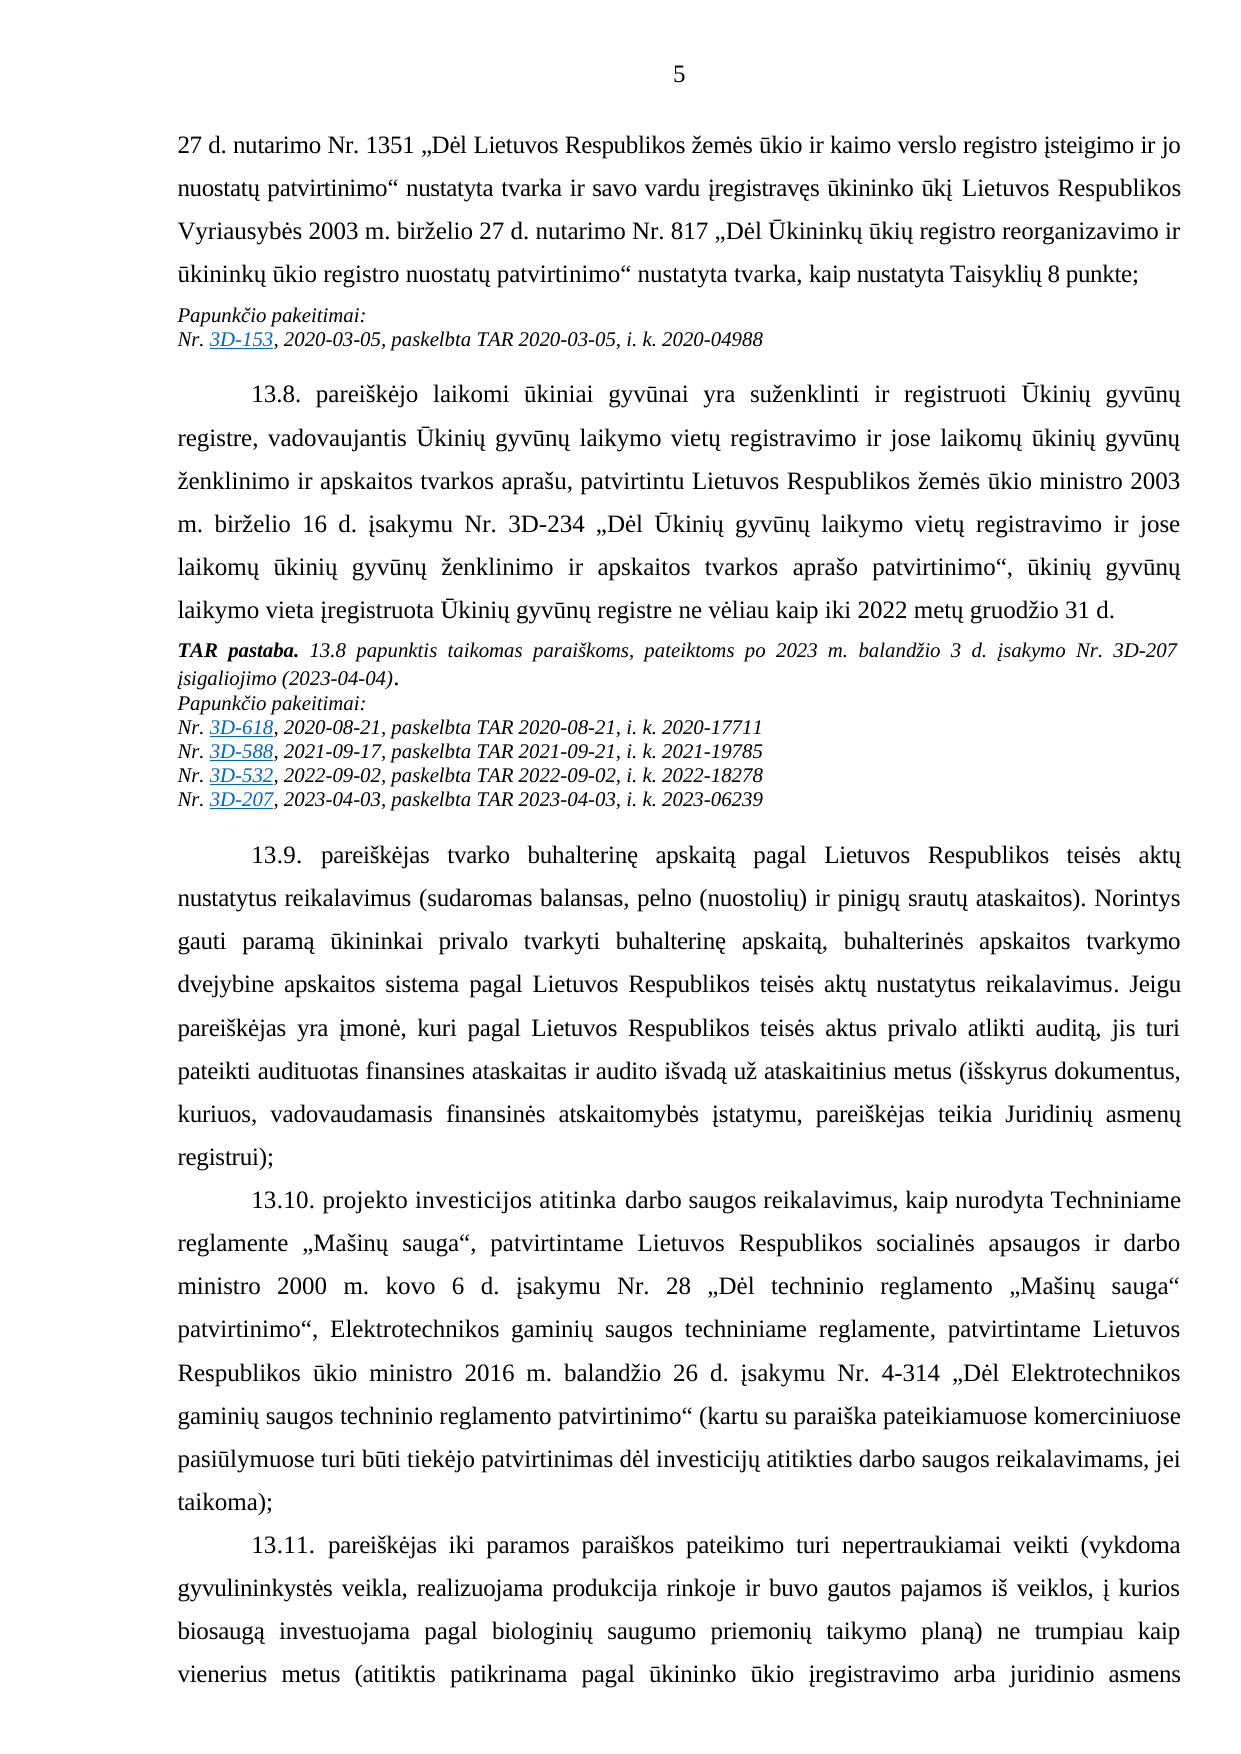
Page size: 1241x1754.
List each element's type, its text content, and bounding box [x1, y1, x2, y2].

text 13.9. pareiškėjas tvarko buhalterinę apskaitą pagal Lietuvos Respublikos teisės aktų nustatytus reikalavimus (sudaromas balansas, pelno (nuostolių) ir pinigų srautų ataskaitos). Norintys gauti paramą ūkininkai privalo tvarkyti buhalterinę apskaitą, buhalterinės apskaitos tvarkymo dvejybine apskaitos sistema pagal Lietuvos Respublikos teisės aktų nustatytus reikalavimus. Jeigu pareiškėjas yra įmonė, kuri pagal Lietuvos Respublikos teisės aktus privalo atlikti auditą, jis turi pateikti audituotas finansines ataskaitas ir audito išvadą už ataskaitinius metus (išskyrus dokumentus, kuriuos, vadovaudamasis finansinės atskaitomybės įstatymu, pareiškėjas teikia Juridinių asmenų registrui); [177, 840, 1181, 1171]
text Nr. 3D-588, 2021-09-17, paskelbta TAR 2021-09-21, i. k. 2021-19785 [177, 739, 1181, 763]
text Papunkčio pakeitimai: [177, 303, 1181, 327]
text 27 d. nutarimo Nr. 1351 „Dėl Lietuvos Respublikos žemės ūkio ir kaimo verslo registro įsteigimo ir jo nuostatų patvirtinimo“ nustatyta tvarka ir savo vardu įregistravęs ūkininko ūkį Lietuvos Respublikos Vyriausybės 2003 m. birželio 27 d. nutarimo Nr. 817 „Dėl Ūkininkų ūkių registro reorganizavimo ir ūkininkų ūkio registro nuostatų patvirtinimo“ nustatyta tvarka, kaip nustatyta Taisyklių 8 punkte; [177, 130, 1181, 288]
text 13.10. projekto investicijos atitinka darbo saugos reikalavimus, kaip nurodyta Techniniame reglamente „Mašinų sauga“, patvirtintame Lietuvos Respublikos socialinės apsaugos ir darbo ministro 2000 m. kovo 6 d. įsakymu Nr. 28 „Dėl techninio reglamento „Mašinų sauga“ patvirtinimo“, Elektrotechnikos gaminių saugos techniniame reglamente, patvirtintame Lietuvos Respublikos ūkio ministro 2016 m. balandžio 26 d. įsakymu Nr. 4-314 „Dėl Elektrotechnikos gaminių saugos techninio reglamento patvirtinimo“ (kartu su paraiška pateikiamuose komerciniuose pasiūlymuose turi būti tiekėjo patvirtinimas dėl investicijų atitikties darbo saugos reikalavimams, jei taikoma); [177, 1185, 1181, 1516]
text Papunkčio pakeitimai: [177, 691, 1181, 715]
text 13.8. pareiškėjo laikomi ūkiniai gyvūnai yra suženklinti ir registruoti Ūkinių gyvūnų registre, vadovaujantis Ūkinių gyvūnų laikymo vietų registravimo ir jose laikomų ūkinių gyvūnų ženklinimo ir apskaitos tvarkos aprašu, patvirtintu Lietuvos Respublikos žemės ūkio ministro 2003 m. birželio 16 d. įsakymu Nr. 3D-234 „Dėl Ūkinių gyvūnų laikymo vietų registravimo ir jose laikomų ūkinių gyvūnų ženklinimo ir apskaitos tvarkos aprašo patvirtinimo“, ūkinių gyvūnų laikymo vieta įregistruota Ūkinių gyvūnų registre ne vėliau kaip iki 2022 metų gruodžio 31 d. [177, 379, 1181, 624]
text TAR pastaba. 13.8 papunktis taikomas paraiškoms, pateiktoms po 2023 m. balandžio 3 d. įsakymo Nr. 3D-207 įsigaliojimo (2023-04-04). [177, 638, 1181, 691]
text Nr. 3D-532, 2022-09-02, paskelbta TAR 2022-09-02, i. k. 2022-18278 [177, 763, 1181, 787]
text 13.11. pareiškėjas iki paramos paraiškos pateikimo turi nepertraukiamai veikti (vykdoma gyvulininkystės veikla, realizuojama produkcija rinkoje ir buvo gautos pajamos iš veiklos, į kurios biosaugą investuojama pagal biologinių saugumo priemonių taikymo planą) ne trumpiau kaip vienerius metus (atitiktis patikrinama pagal ūkininko ūkio įregistravimo arba juridinio asmens [177, 1530, 1181, 1688]
text Nr. 3D-153, 2020-03-05, paskelbta TAR 2020-03-05, i. k. 2020-04988 [177, 327, 1181, 351]
text Nr. 3D-618, 2020-08-21, paskelbta TAR 2020-08-21, i. k. 2020-17711 [177, 715, 1181, 739]
text Nr. 3D-207, 2023-04-03, paskelbta TAR 2023-04-03, i. k. 2023-06239 [177, 787, 1181, 811]
